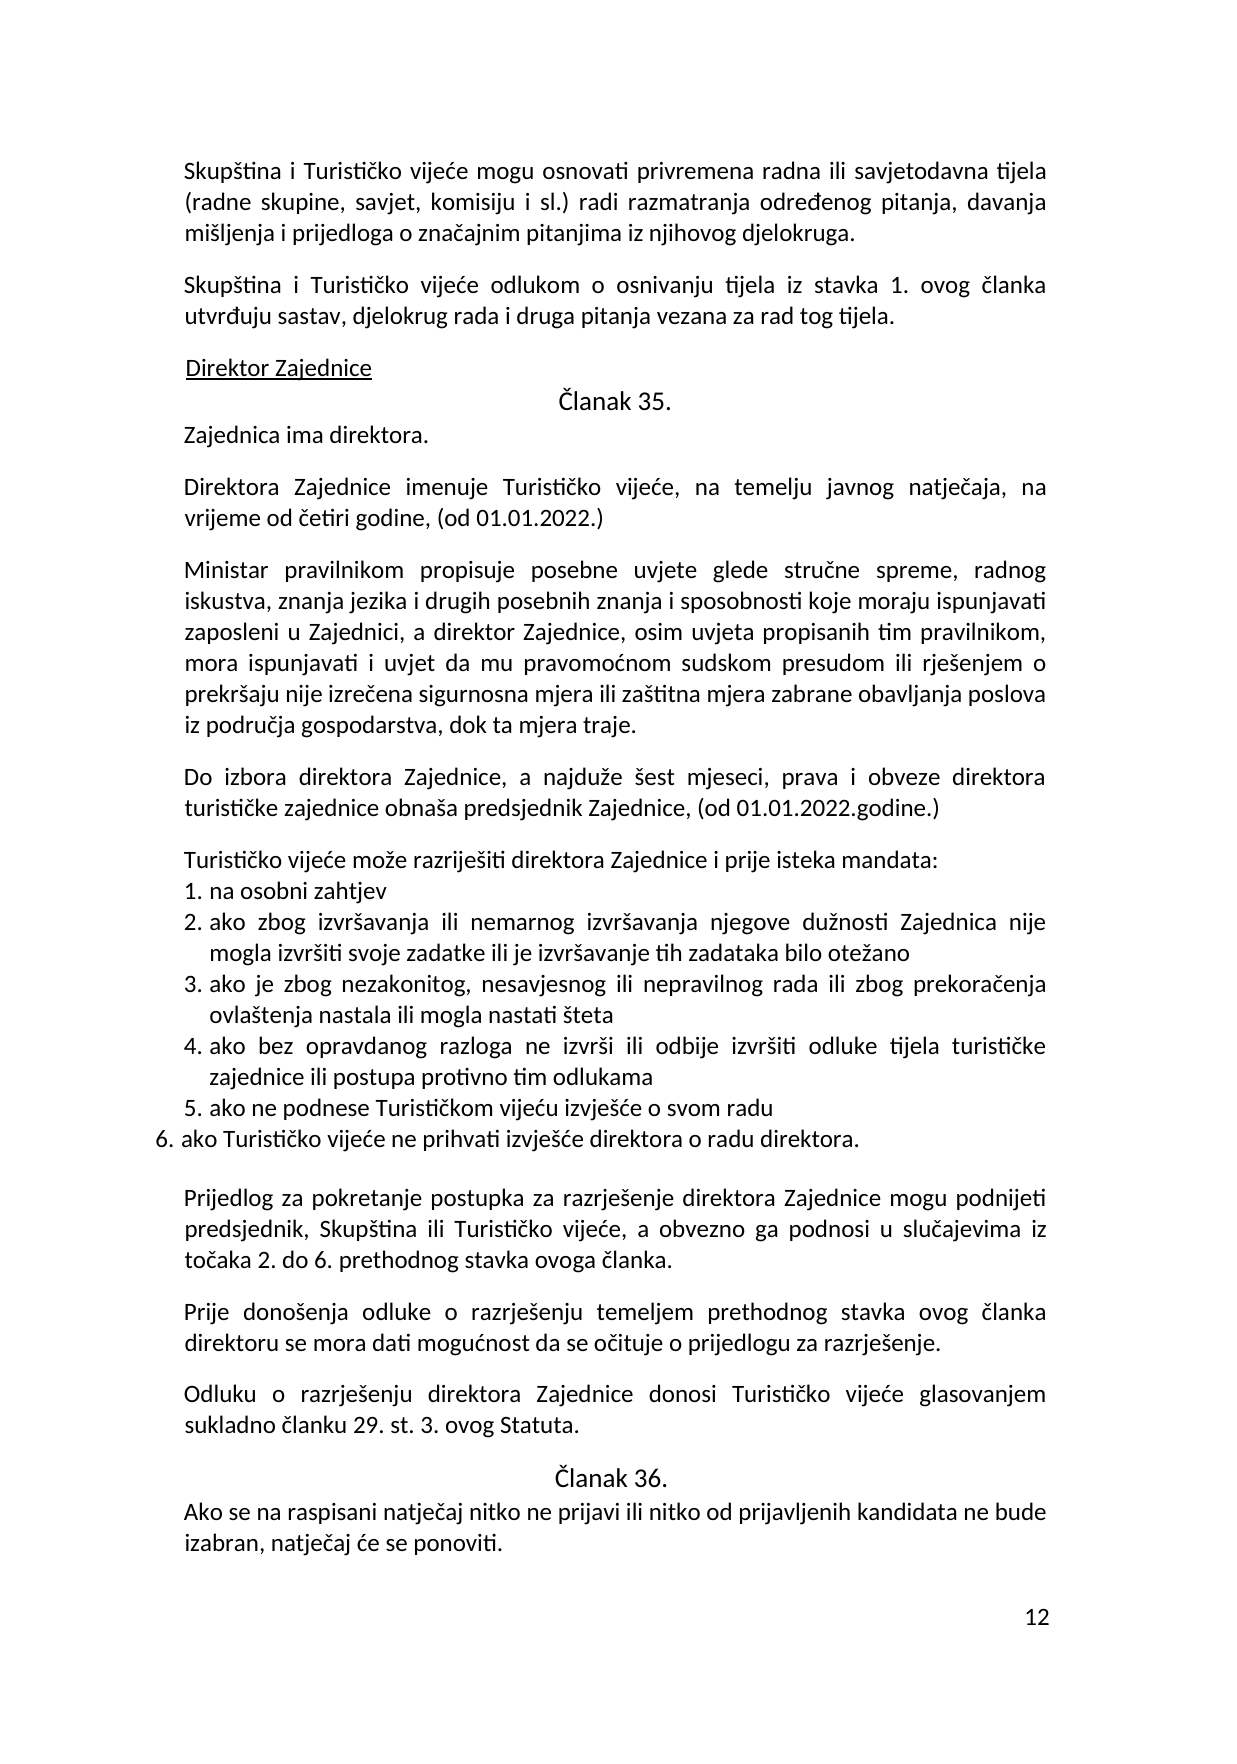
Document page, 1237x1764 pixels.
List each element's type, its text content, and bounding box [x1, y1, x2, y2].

list ako bez opravdanog razloga ne izvrši ili odbije izvršiti odluke tijela turističke zajednice ili postupa protivno tim odlukama [184, 1030, 1048, 1092]
list ako je zbog nezakonitog, nesavjesnog ili nepravilnog rada ili zbog prekoračenja ovlaštenja nastala ili mogla nastati šteta [184, 968, 1048, 1030]
list ako Turističko vijeće ne prihvati izvješće direktora o radu direktora. [155, 1123, 1048, 1154]
text Članak 36. [206, 1462, 1016, 1494]
text Prijedlog za pokretanje postupka za razrješenje direktora Zajednice mogu podnijeti predsjednik, Skupština ili Turističko vijeće, a obvezno ga podnosi u slučajevima iz točaka 2. do 6. prethodnog stavka ovoga članka. [184, 1182, 1048, 1274]
text Članak 35. [206, 384, 1024, 417]
text Odluku o razrješenju direktora Zajednice donosi Turističko vijeće glasovanjem sukladno članku 29. st. 3. ovog Statuta. [184, 1379, 1048, 1440]
subtitle Direktor Zajednice [185, 352, 1052, 382]
text Zajednica ima direktora. [184, 419, 1048, 450]
list ako ne podnese Turističkom vijeću izvješće o svom radu [184, 1092, 1048, 1123]
text Direktora Zajednice imenuje Turističko vijeće, na temelju javnog natječaja, na vrijeme od četiri godine, (od 01.01.2022.) [184, 471, 1048, 533]
list na osobni zahtjev [184, 875, 1048, 906]
text Ministar pravilnikom propisuje posebne uvjete glede stručne spreme, radnog iskustva, znanja jezika i drugih posebnih znanja i sposobnosti koje moraju ispunjavati zaposleni u Zajednici, a direktor Zajednice, osim uvjeta propisanih tim pravilnikom, mora ispunjavati i uvjet da mu pravomoćnom sudskom presudom ili rješenjem o prekršaju nije izrečena sigurnosna mjera ili zaštitna mjera zabrane obavljanja poslova iz područja gospodarstva, dok ta mjera traje. [184, 554, 1048, 740]
text Skupština i Turističko vijeće mogu osnovati privremena radna ili savjetodavna tijela (radne skupine, savjet, komisiju i sl.) radi razmatranja određenog pitanja, davanja mišljenja i prijedloga o značajnim pitanjima iz njihovog djelokruga. [184, 155, 1048, 248]
text Skupština i Turističko vijeće odlukom o osnivanju tijela iz stavka 1. ovog članka utvrđuju sastav, djelokrug rada i druga pitanja vezana za rad tog tijela. [184, 269, 1048, 331]
text Turističko vijeće može razriješiti direktora Zajednice i prije isteka mandata: [184, 844, 1048, 874]
text Do izbora direktora Zajednice, a najduže šest mjeseci, prava i obveze direktora turističke zajednice obnaša predsjednik Zajednice, (od 01.01.2022.godine.) [184, 761, 1048, 823]
text Ako se na raspisani natječaj nitko ne prijavi ili nitko od prijavljenih kandidata ne bude izabran, natječaj će se ponoviti. [184, 1497, 1048, 1558]
list ako zbog izvršavanja ili nemarnog izvršavanja njegove dužnosti Zajednica nije mogla izvršiti svoje zadatke ili je izvršavanje tih zadataka bilo otežano [184, 906, 1048, 968]
text Prije donošenja odluke o razrješenju temeljem prethodnog stavka ovog članka direktoru se mora dati mogućnost da se očituje o prijedlogu za razrješenje. [184, 1296, 1048, 1357]
